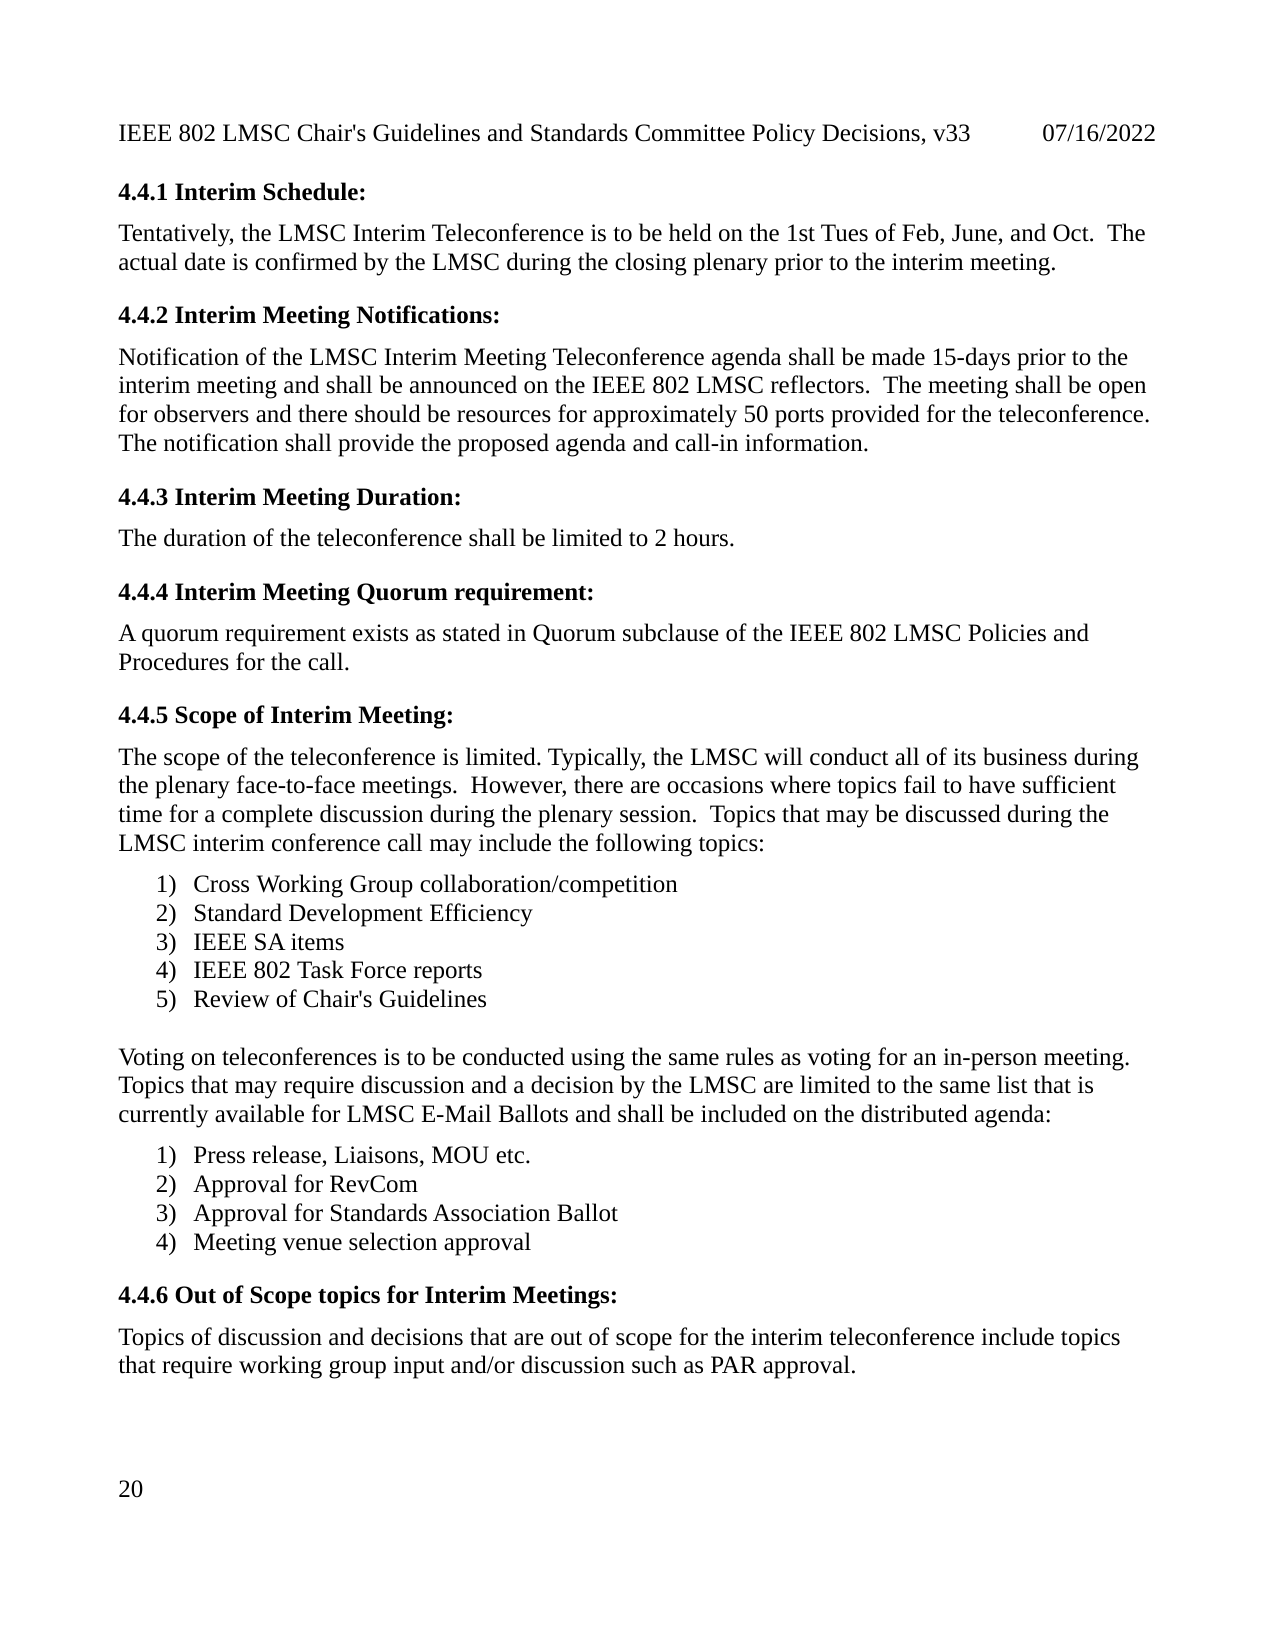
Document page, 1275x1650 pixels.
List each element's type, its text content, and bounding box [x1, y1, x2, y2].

subtitle Interim Meeting Quorum requirement: [118, 577, 1157, 606]
text Topics of discussion and decisions that are out of scope for the interim teleconference include topics that require working group input and/or discussion such as PAR approval. [118, 1322, 1157, 1379]
list Approval for RevCom [156, 1169, 1157, 1198]
subtitle Scope of Interim Meeting: [118, 701, 1157, 729]
subtitle Interim Meeting Notifications: [118, 301, 1157, 329]
list Press release, Liaisons, MOU etc. [156, 1141, 1157, 1169]
text Notification of the LMSC Interim Meeting Teleconference agenda shall be made 15-days prior to the interim meeting and shall be announced on the IEEE 802 LMSC reflectors. The meeting shall be open for observers and there should be resources for approximately 50 ports provided for the teleconference. The notification shall provide the proposed agenda and call-in information. [118, 342, 1157, 457]
subtitle Interim Schedule: [118, 177, 1157, 206]
list Review of Chair's Guidelines [156, 984, 1157, 1042]
text Voting on teleconferences is to be conducted using the same rules as voting for an in-person meeting. Topics that may require discussion and a decision by the LMSC are limited to the same list that is currently available for LMSC E-Mail Ballots and shall be included on the distributed agenda: [118, 1042, 1157, 1128]
subtitle Out of Scope topics for Interim Meetings: [118, 1281, 1157, 1309]
text The duration of the teleconference shall be limited to 2 hours. [118, 523, 1157, 552]
list Meeting venue selection approval [156, 1227, 1157, 1256]
text The scope of the teleconference is limited. Typically, the LMSC will conduct all of its business during the plenary face-to-face meetings. However, there are occasions where topics fail to have sufficient time for a complete discussion during the plenary session. Topics that may be discussed during the LMSC interim conference call may include the following topics: [118, 742, 1157, 857]
list Cross Working Group collaboration/competition [156, 869, 1157, 898]
list IEEE 802 Task Force reports [156, 956, 1157, 984]
list IEEE SA items [156, 927, 1157, 956]
text A quorum requirement exists as stated in Quorum subclause of the IEEE 802 LMSC Policies and Procedures for the call. [118, 618, 1157, 676]
text Tentatively, the LMSC Interim Teleconference is to be held on the 1st Tues of Feb, June, and Oct. The actual date is confirmed by the LMSC during the closing plenary prior to the interim meeting. [118, 218, 1157, 276]
list Standard Development Efficiency [156, 898, 1157, 927]
subtitle Interim Meeting Duration: [118, 482, 1157, 511]
list Approval for Standards Association Ballot [156, 1198, 1157, 1227]
